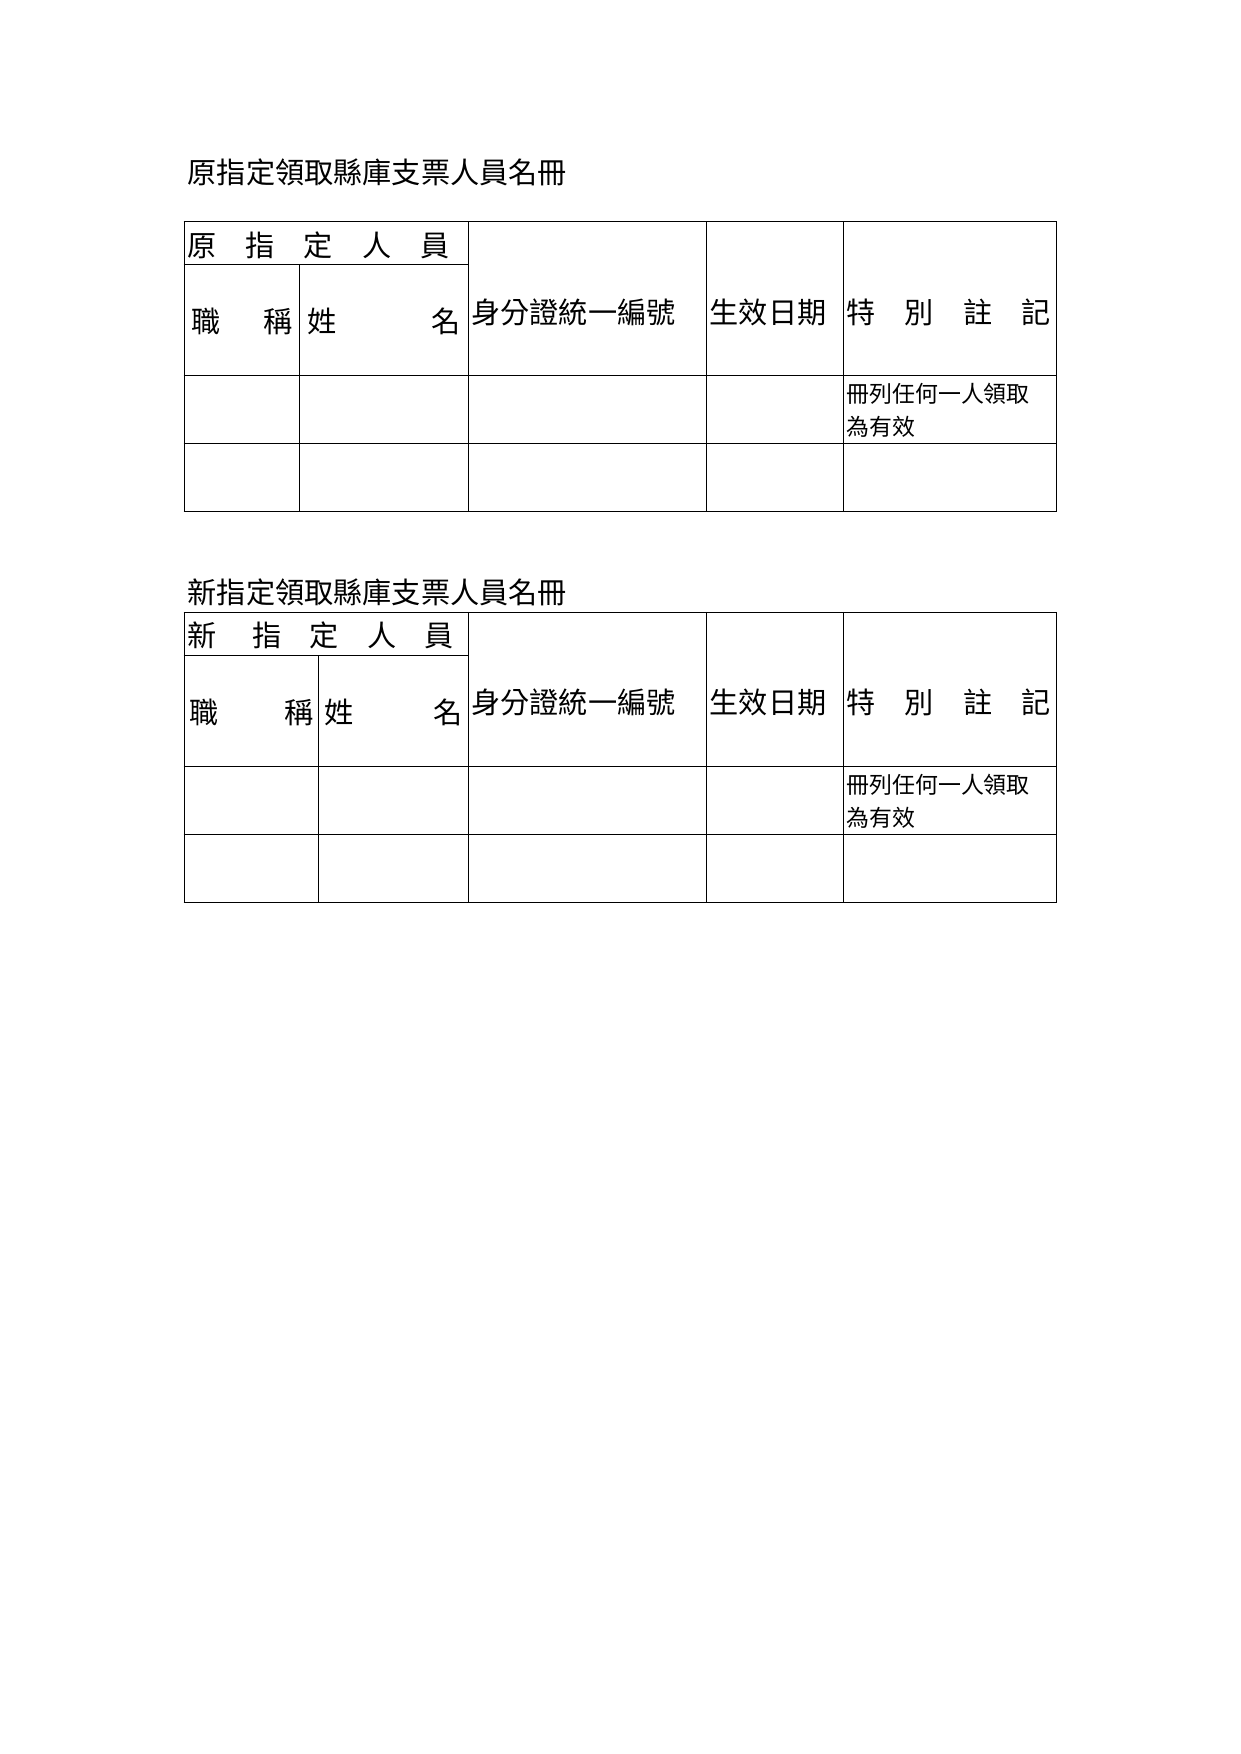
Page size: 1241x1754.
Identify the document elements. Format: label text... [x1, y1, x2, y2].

table_header 特 別 註 記 [844, 222, 1056, 375]
table_cell 冊列任何一人領取 為有效 [844, 767, 1056, 834]
table_cell [469, 376, 706, 443]
table_cell [707, 767, 843, 834]
table_cell [707, 376, 843, 443]
table_cell [319, 835, 468, 902]
table_cell [844, 835, 1056, 902]
table_cell [469, 444, 706, 511]
table_cell 姓 名 [300, 265, 468, 375]
table_cell [185, 835, 318, 902]
table_cell [300, 444, 468, 511]
table_header 新 指 定 人 員 [185, 613, 468, 655]
table_header 身分證統一編號 [469, 222, 706, 375]
table_cell 職 稱 [185, 265, 299, 375]
table_cell [707, 835, 843, 902]
table_cell [469, 835, 706, 902]
table_cell [185, 767, 318, 834]
table_header 原 指 定 人 員 [185, 222, 468, 264]
text 原指定領取縣庫支票人員名冊 [187, 150, 1053, 192]
table_header 生效日期 [707, 222, 843, 375]
text 新指定領取縣庫支票人員名冊 [187, 569, 1053, 612]
table_cell [300, 376, 468, 443]
table_cell [469, 767, 706, 834]
table_cell 職 稱 [185, 656, 318, 766]
table_cell 姓 名 [319, 656, 468, 766]
table_header 身分證統一編號 [469, 613, 706, 766]
table_header 生效日期 [707, 613, 843, 766]
table_cell 冊列任何一人領取 為有效 [844, 376, 1056, 443]
table_cell [844, 444, 1056, 511]
table_cell [707, 444, 843, 511]
table_cell [185, 444, 299, 511]
table_cell [185, 376, 299, 443]
table_cell [319, 767, 468, 834]
table_header 特 別 註 記 [844, 613, 1056, 766]
